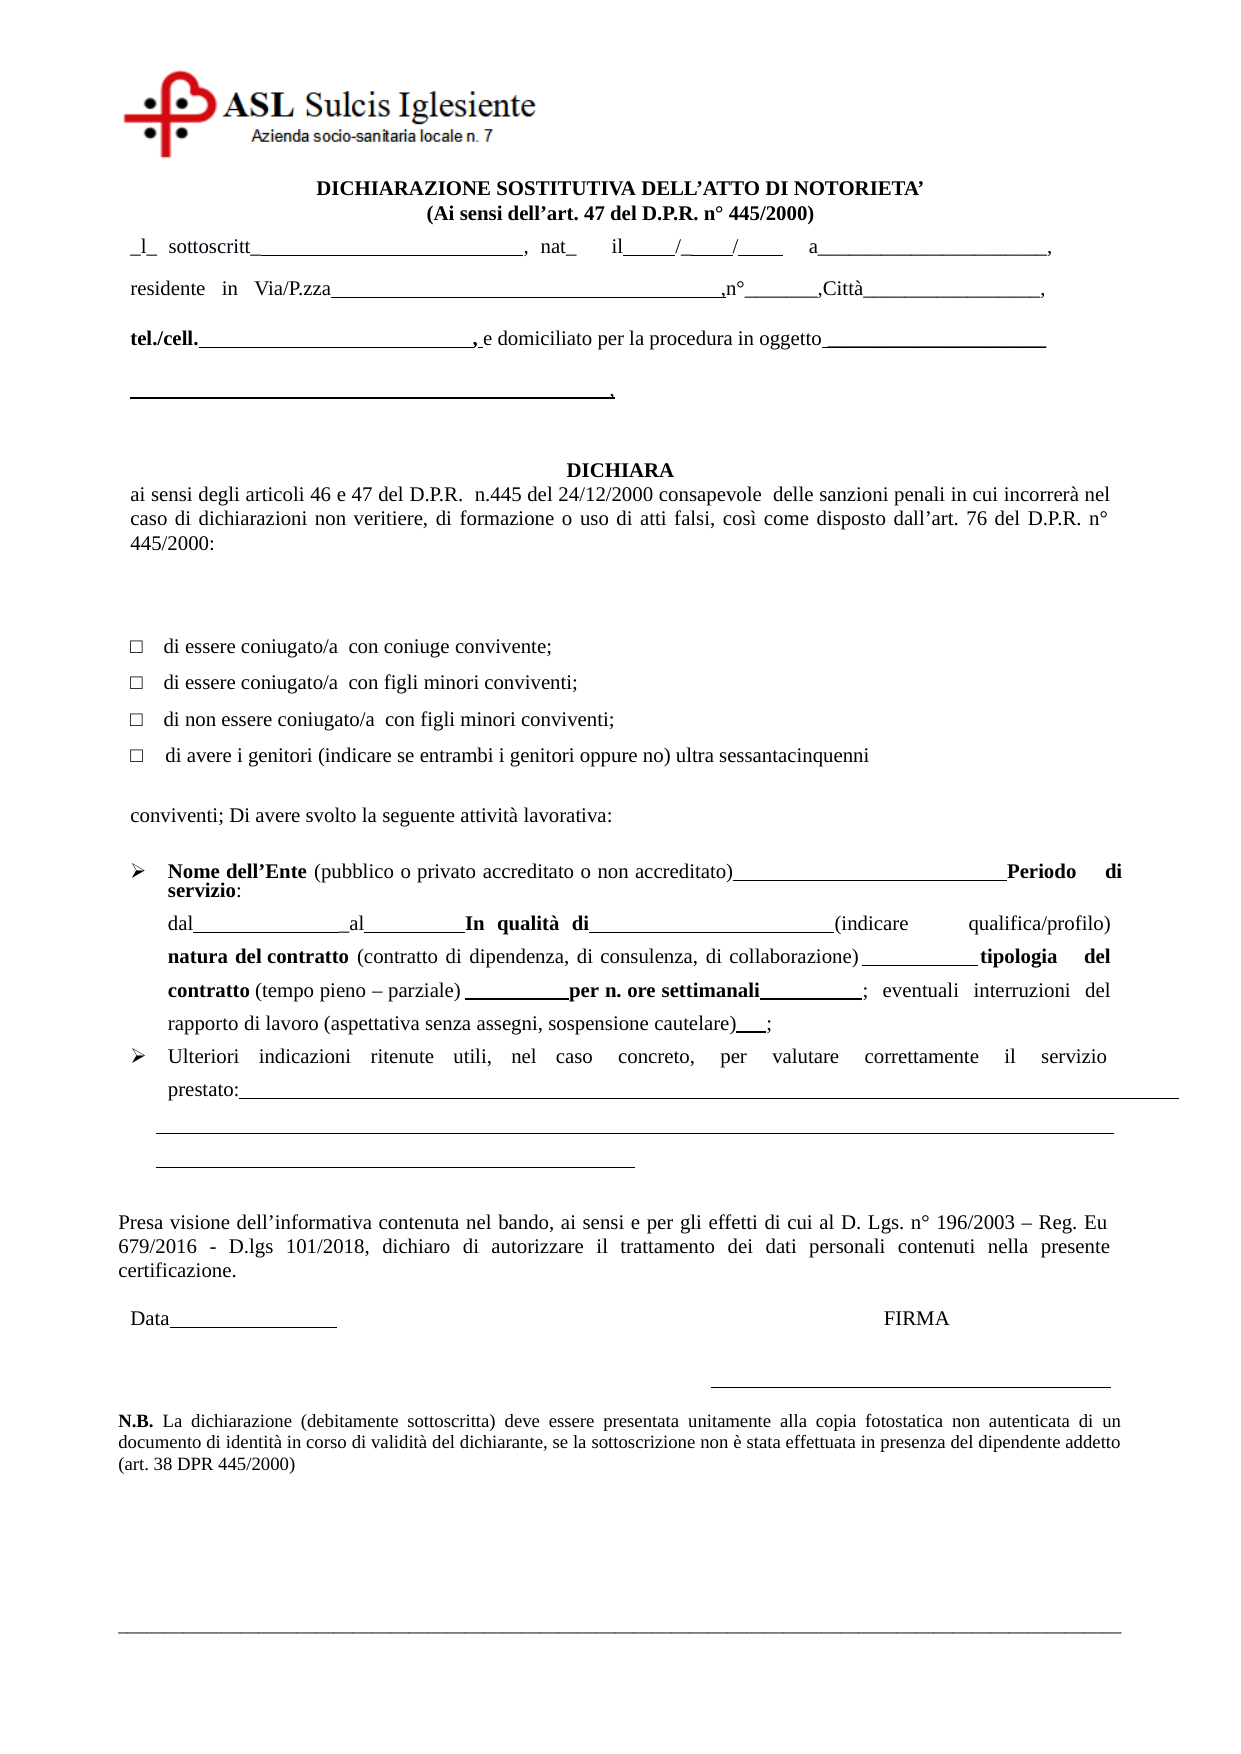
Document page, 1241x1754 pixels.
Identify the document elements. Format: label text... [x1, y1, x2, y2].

text ______________________________________________, [130, 376, 1111, 401]
list Nome dell’Ente (pubblico o privato accreditato o non accreditato) Periodo di servizio: [130, 863, 1122, 902]
text DICHIARAZIONE SOSTITUTIVA DELL’ATTO DI NOTORIETA’ [219, 176, 1022, 200]
text ai sensi degli articoli 46 e 47 del D.P.R. n.445 del 24/12/2000 consapevole delle sanzioni penali in cui incorrerà nel caso di dichiarazioni non veritiere, di formazione o uso di atti falsi, così come disposto dall’art. 76 del D.P.R. n° 445/2000: [130, 482, 1111, 554]
list di non essere coniugato/a con figli minori conviventi; [130, 706, 1122, 731]
list Ulteriori indicazioni ritenute utili, nel caso concreto, per valutare correttamente il servizio prestato: [130, 1044, 1110, 1101]
picture [120, 67, 545, 162]
text Presa visione dell’informativa contenuta nel bando, ai sensi e per gli effetti di cui al D. Lgs. n° 196/2003 – Reg. Eu 679/2016 - D.lgs 101/2018, dichiaro di autorizzare il trattamento dei dati personali contenuti nella presente certificazione. [118, 1210, 1110, 1282]
text DICHIARA [219, 458, 1022, 482]
text Data FIRMA [130, 1306, 1122, 1330]
text dal _al In qualità di (indicare qualifica/profilo) natura del contratto (contratto di dipendenza, di consulenza, di collaborazione) tipologia del contratto (tempo pieno – parziale) per n. ore settimanali ; eventuali interruzioni del rapporto di lavoro (aspettativa senza assegni, sospensione cautelare) ; [168, 911, 1110, 1035]
text (Ai sensi dell’art. 47 del D.P.R. n° 445/2000) [219, 201, 1022, 224]
text residente in Via/P.zza ,n°_______,Città_________________, [130, 276, 1111, 300]
text _l_ sottoscritt_ , nat_ il /_ / a______________________, [130, 234, 1122, 258]
list di essere coniugato/a con coniuge convivente; [130, 634, 1122, 658]
text N.B. La dichiarazione (debitamente sottoscritta) deve essere presentata unitamente alla copia fotostatica non autenticata di un documento di identità in corso di validità del dichiarante, se la sottoscrizione non è stata effettuata in presenza del dipendente addetto (art. 38 DPR 445/2000) [118, 1410, 1122, 1474]
list di avere i genitori (indicare se entrambi i genitori oppure no) ultra sessantacinquenni conviventi; Di avere svolto la seguente attività lavorativa: [130, 743, 938, 827]
list di essere coniugato/a con figli minori conviventi; [130, 670, 1122, 694]
text tel./cell. , e domiciliato per la procedura in oggetto _____________________ [130, 326, 1111, 350]
